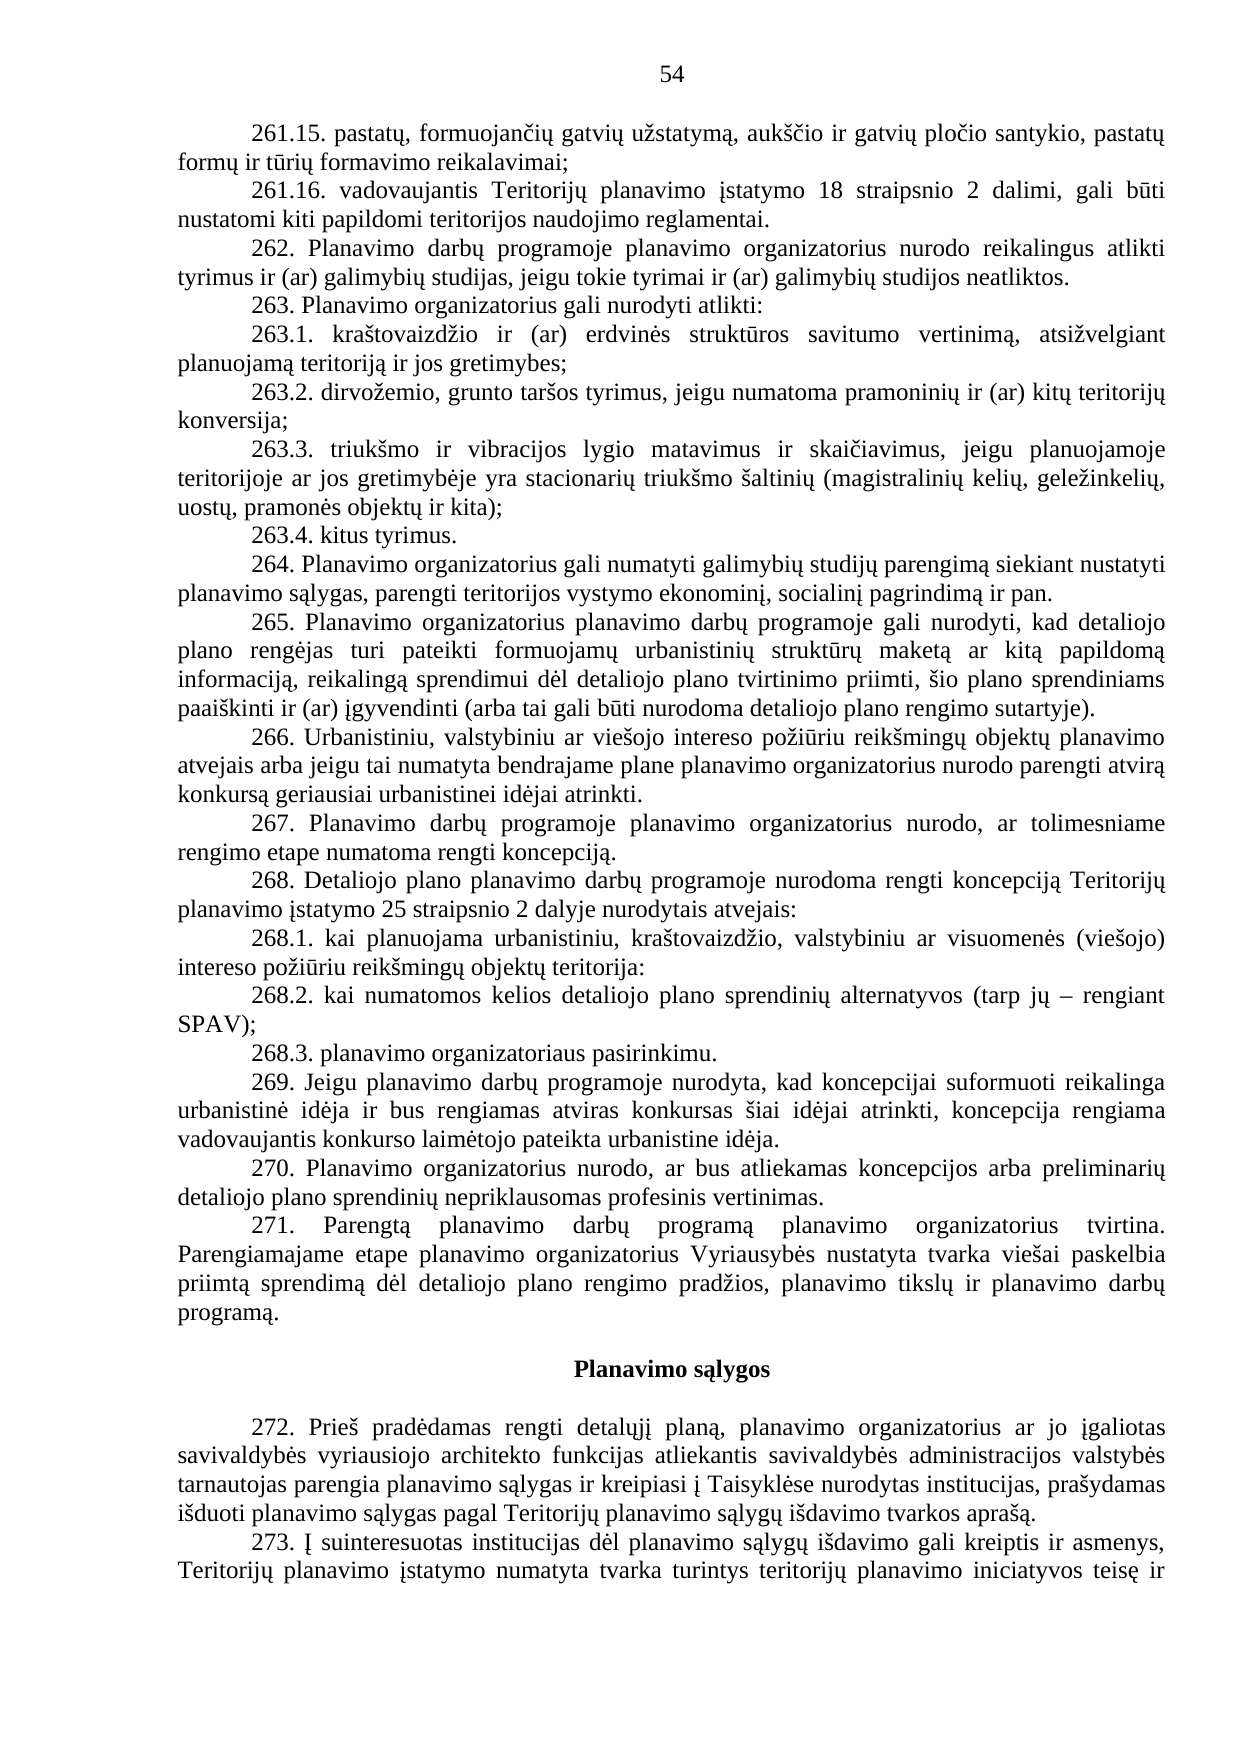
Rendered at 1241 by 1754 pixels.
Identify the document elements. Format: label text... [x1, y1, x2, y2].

text 272. Prieš pradėdamas rengti detalųjį planą, planavimo organizatorius ar jo įgaliotas savivaldybės vyriausiojo architekto funkcijas atliekantis savivaldybės administracijos valstybės tarnautojas parengia planavimo sąlygas ir kreipiasi į Taisyklėse nurodytas institucijas, prašydamas išduoti planavimo sąlygas pagal Teritorijų planavimo sąlygų išdavimo tvarkos aprašą. [177, 1412, 1166, 1527]
text 263.1. kraštovaizdžio ir (ar) erdvinės struktūros savitumo vertinimą, atsižvelgiant planuojamą teritoriją ir jos gretimybes; [177, 319, 1166, 377]
text 268.3. planavimo organizatoriaus pasirinkimu. [177, 1038, 1166, 1067]
text 263. Planavimo organizatorius gali nurodyti atlikti: [177, 291, 1166, 319]
text 261.15. pastatų, formuojančių gatvių užstatymą, aukščio ir gatvių pločio santykio, pastatų formų ir tūrių formavimo reikalavimai; [177, 118, 1166, 176]
text 268.2. kai numatomos kelios detaliojo plano sprendinių alternatyvos (tarp jų – rengiant SPAV); [177, 981, 1166, 1038]
text 267. Planavimo darbų programoje planavimo organizatorius nurodo, ar tolimesniame rengimo etape numatoma rengti koncepciją. [177, 808, 1166, 866]
text 268. Detaliojo plano planavimo darbų programoje nurodoma rengti koncepciją Teritorijų planavimo įstatymo 25 straipsnio 2 dalyje nurodytais atvejais: [177, 866, 1166, 923]
text 268.1. kai planuojama urbanistiniu, kraštovaizdžio, valstybiniu ar visuomenės (viešojo) intereso požiūriu reikšmingų objektų teritorija: [177, 923, 1166, 981]
text 263.4. kitus tyrimus. [177, 521, 1166, 549]
text 261.16. vadovaujantis Teritorijų planavimo įstatymo 18 straipsnio 2 dalimi, gali būti nustatomi kiti papildomi teritorijos naudojimo reglamentai. [177, 176, 1166, 233]
text 262. Planavimo darbų programoje planavimo organizatorius nurodo reikalingus atlikti tyrimus ir (ar) galimybių studijas, jeigu tokie tyrimai ir (ar) galimybių studijos neatliktos. [177, 233, 1166, 291]
text 263.2. dirvožemio, grunto taršos tyrimus, jeigu numatoma pramoninių ir (ar) kitų teritorijų konversija; [177, 377, 1166, 434]
text 264. Planavimo organizatorius gali numatyti galimybių studijų parengimą siekiant nustatyti planavimo sąlygas, parengti teritorijos vystymo ekonominį, socialinį pagrindimą ir pan. [177, 549, 1166, 607]
text 265. Planavimo organizatorius planavimo darbų programoje gali nurodyti, kad detaliojo plano rengėjas turi pateikti formuojamų urbanistinių struktūrų maketą ar kitą papildomą informaciją, reikalingą sprendimui dėl detaliojo plano tvirtinimo priimti, šio plano sprendiniams paaiškinti ir (ar) įgyvendinti (arba tai gali būti nurodoma detaliojo plano rengimo sutartyje). [177, 607, 1166, 722]
text 266. Urbanistiniu, valstybiniu ar viešojo intereso požiūriu reikšmingų objektų planavimo atvejais arba jeigu tai numatyta bendrajame plane planavimo organizatorius nurodo parengti atvirą konkursą geriausiai urbanistinei idėjai atrinkti. [177, 722, 1166, 808]
text 271. Parengtą planavimo darbų programą planavimo organizatorius tvirtina. Parengiamajame etape planavimo organizatorius Vyriausybės nustatyta tvarka viešai paskelbia priimtą sprendimą dėl detaliojo plano rengimo pradžios, planavimo tikslų ir planavimo darbų programą. [177, 1211, 1166, 1326]
text 269. Jeigu planavimo darbų programoje nurodyta, kad koncepcijai suformuoti reikalinga urbanistinė idėja ir bus rengiamas atviras konkursas šiai idėjai atrinkti, koncepcija rengiama vadovaujantis konkurso laimėtojo pateikta urbanistine idėja. [177, 1067, 1166, 1153]
text 273. Į suinteresuotas institucijas dėl planavimo sąlygų išdavimo gali kreiptis ir asmenys, Teritorijų planavimo įstatymo numatyta tvarka turintys teritorijų planavimo iniciatyvos teisę ir [177, 1527, 1166, 1584]
text 263.3. triukšmo ir vibracijos lygio matavimus ir skaičiavimus, jeigu planuojamoje teritorijoje ar jos gretimybėje yra stacionarių triukšmo šaltinių (magistralinių kelių, geležinkelių, uostų, pramonės objektų ir kita); [177, 434, 1166, 521]
text 270. Planavimo organizatorius nurodo, ar bus atliekamas koncepcijos arba preliminarių detaliojo plano sprendinių nepriklausomas profesinis vertinimas. [177, 1153, 1166, 1211]
text Planavimo sąlygos [177, 1354, 1166, 1383]
